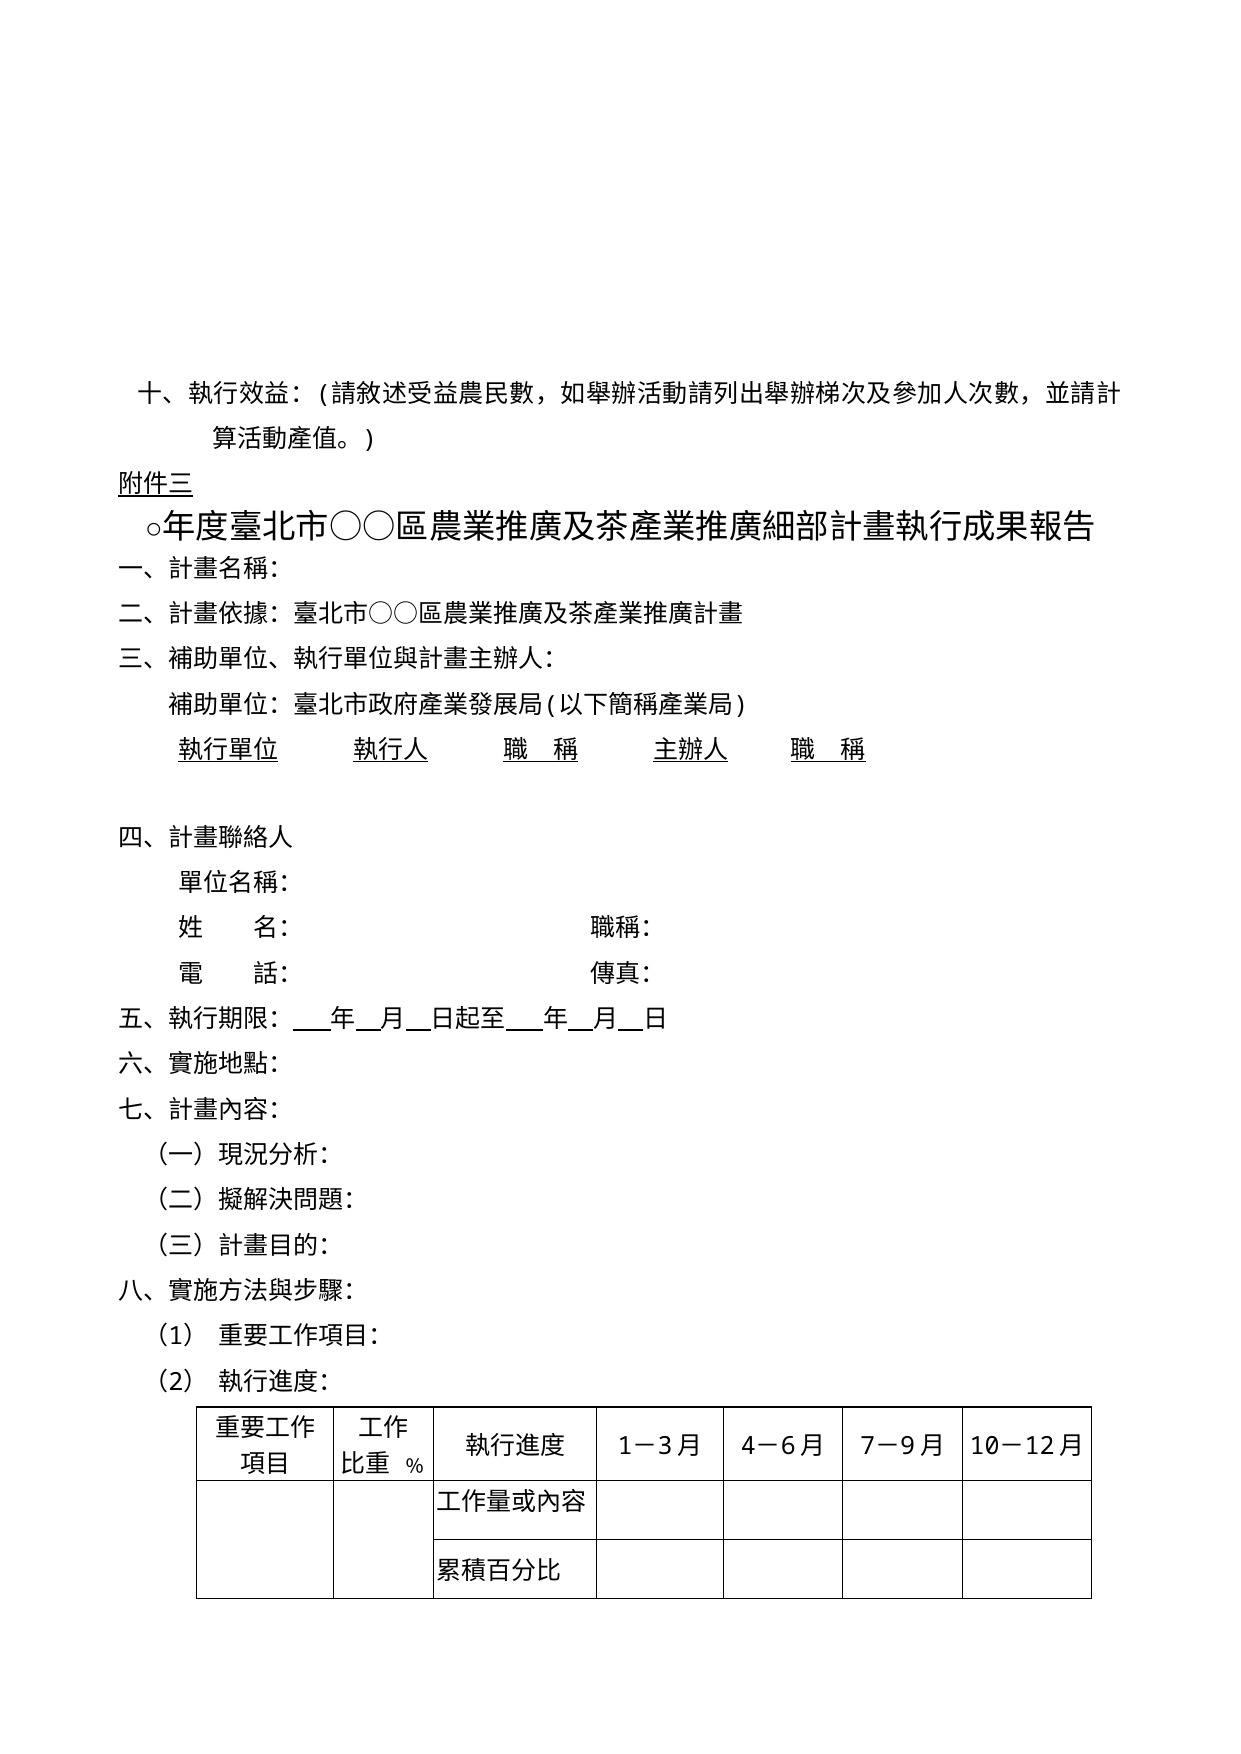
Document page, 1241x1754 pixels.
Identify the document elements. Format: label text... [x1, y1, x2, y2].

table_cell [724, 1540, 842, 1598]
table_cell [963, 1540, 1091, 1598]
text 三、補助單位、執行單位與計畫主辦人： [118, 639, 1122, 675]
table_header 執行進度 [434, 1408, 596, 1480]
text 附件三 [118, 464, 1022, 500]
table_cell [334, 1481, 433, 1598]
table_cell [843, 1481, 962, 1539]
text 補助單位：臺北市政府產業發展局(以下簡稱產業局) [118, 684, 1122, 720]
text 十、執行效益：(請敘述受益農民數，如舉辦活動請列出舉辦梯次及參加人次數，並請計算活動產值。) [137, 373, 1122, 455]
text 電 話： 傳真： [118, 953, 1122, 989]
text 二、計畫依據：臺北市○○區農業推廣及茶產業推廣計畫 [118, 593, 1122, 630]
table_cell [597, 1540, 723, 1598]
table_cell [597, 1481, 723, 1539]
list 重要工作項目： [143, 1316, 1122, 1352]
table_header 7－9月 [843, 1408, 962, 1480]
text 四、計畫聯絡人 [118, 817, 1122, 853]
text 單位名稱： [118, 863, 1122, 899]
text 執行單位 執行人 職 稱 主辦人 職 稱 [118, 729, 1122, 766]
text 七、計畫內容： [118, 1089, 1122, 1125]
text 姓 名： 職稱： [118, 908, 1122, 944]
text （三）計畫目的： [118, 1225, 1122, 1261]
table_cell [963, 1481, 1091, 1539]
text 六、實施地點： [118, 1044, 1122, 1080]
table_cell 累積百分比 [434, 1540, 596, 1598]
text 五、執行期限： 年 月 日起至 年 月 日 [118, 998, 1122, 1035]
text 八、實施方法與步驟： [118, 1270, 1122, 1307]
table_header 10－12月 [963, 1408, 1091, 1480]
text ○年度臺北市○○區農業推廣及茶產業推廣細部計畫執行成果報告 [118, 500, 1122, 548]
text （一）現況分析： [118, 1134, 1122, 1171]
table_header 4－6月 [724, 1408, 842, 1480]
table_cell [724, 1481, 842, 1539]
table_cell [843, 1540, 962, 1598]
table_cell 工作量或內容 [434, 1481, 596, 1539]
table_header 重要工作 項目 [197, 1408, 333, 1480]
text 一、計畫名稱： [118, 548, 1122, 584]
table_cell [197, 1481, 333, 1598]
table_header 1－3月 [597, 1408, 723, 1480]
table_header 工作 比重 ﹪ [334, 1408, 433, 1480]
list 執行進度： [143, 1361, 1122, 1397]
text （二）擬解決問題： [118, 1180, 1122, 1216]
